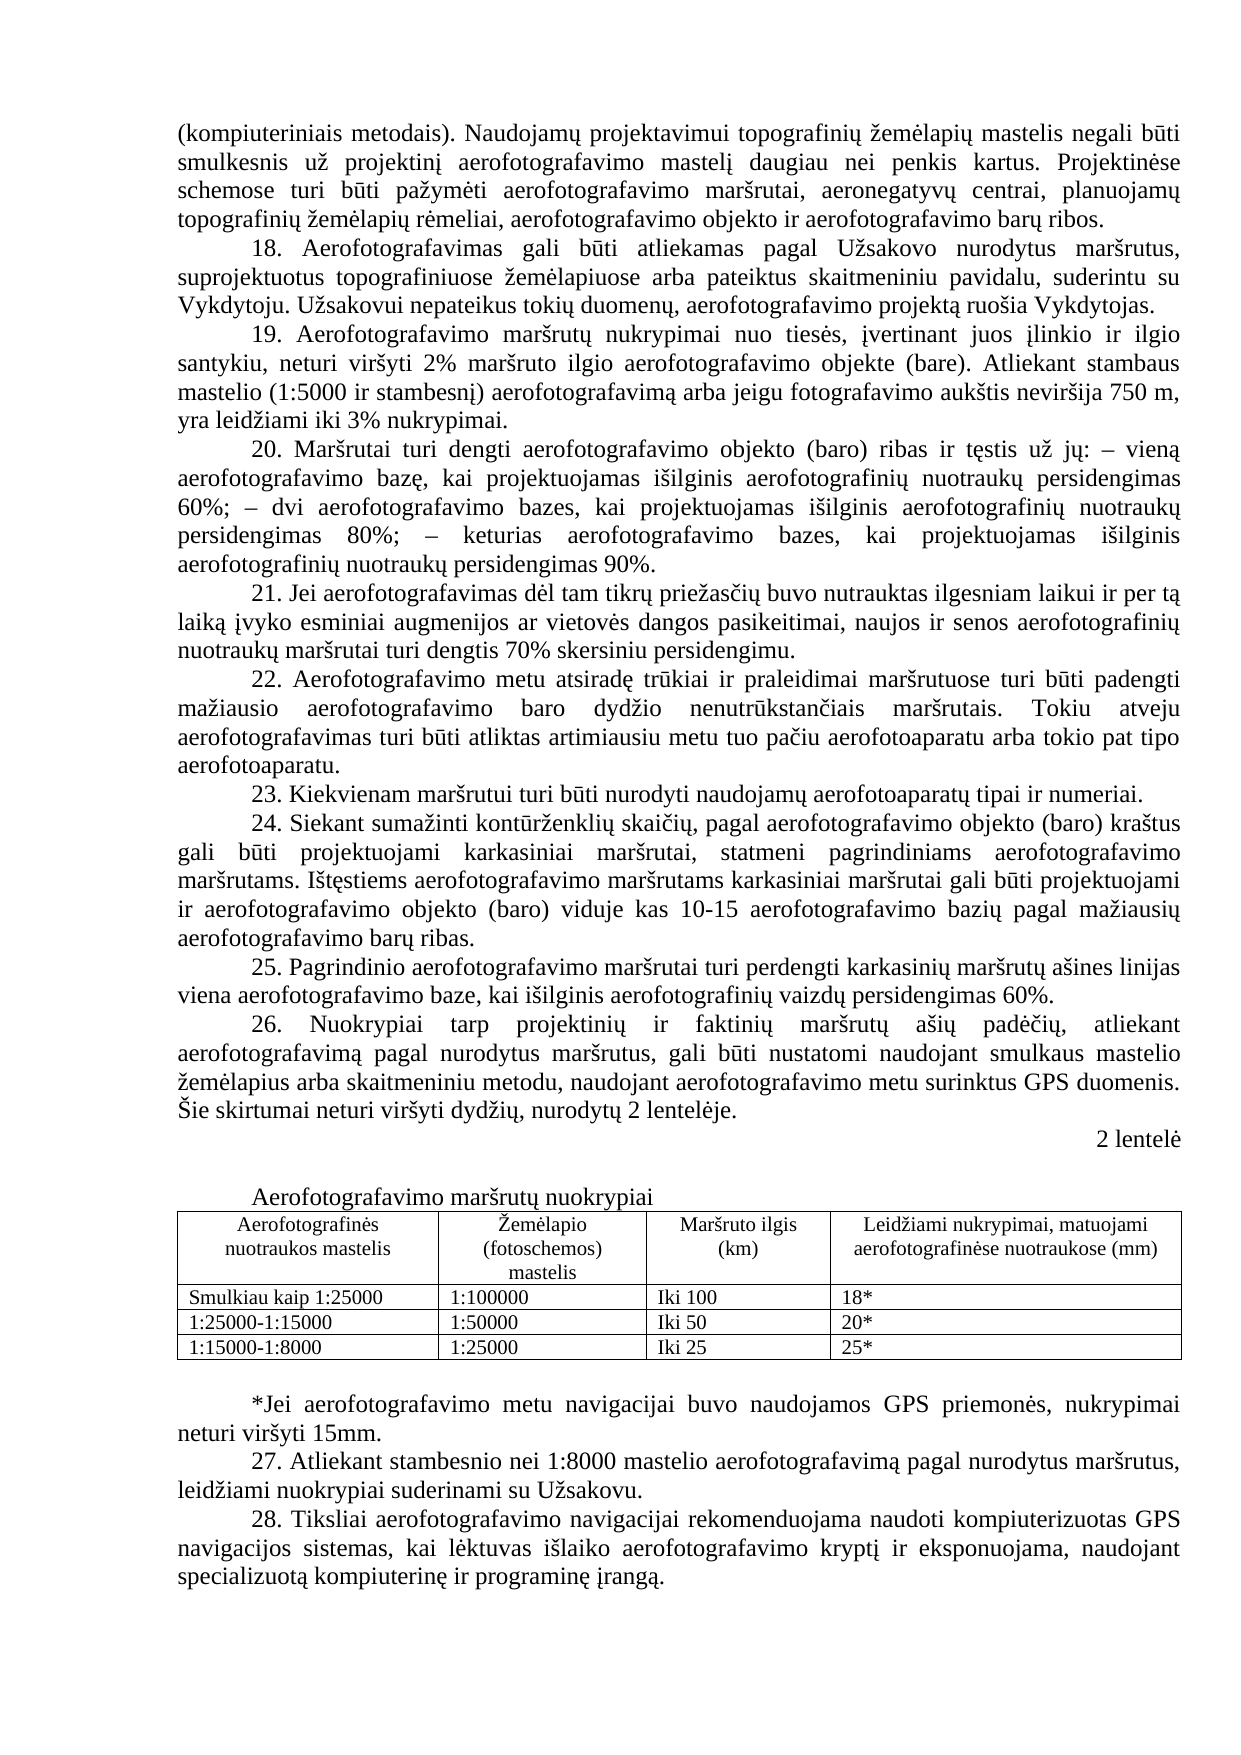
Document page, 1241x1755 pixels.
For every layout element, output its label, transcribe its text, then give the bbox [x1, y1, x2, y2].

table_cell 1:25000-1:15000 [178, 1310, 438, 1334]
table_cell 1:50000 [439, 1310, 646, 1334]
table_cell Iki 100 [647, 1285, 830, 1309]
text 21. Jei aerofotografavimas dėl tam tikrų priežasčių buvo nutrauktas ilgesniam laikui ir per tą laiką įvyko esminiai augmenijos ar vietovės dangos pasikeitimai, naujos ir senos aerofotografinių nuotraukų maršrutai turi dengtis 70% skersiniu persidengimu. [177, 578, 1181, 664]
table_header Maršruto ilgis (km) [647, 1212, 830, 1284]
table_cell Iki 50 [647, 1310, 830, 1334]
text 18. Aerofotografavimas gali būti atliekamas pagal Užsakovo nurodytus maršrutus, suprojektuotus topografiniuose žemėlapiuose arba pateiktus skaitmeniniu pavidalu, suderintu su Vykdytoju. Užsakovui nepateikus tokių duomenų, aerofotografavimo projektą ruošia Vykdytojas. [177, 233, 1181, 319]
table_cell 25* [831, 1335, 1181, 1359]
table_cell 1:15000-1:8000 [178, 1335, 438, 1359]
text 19. Aerofotografavimo maršrutų nukrypimai nuo tiesės, įvertinant juos įlinkio ir ilgio santykiu, neturi viršyti 2% maršruto ilgio aerofotografavimo objekte (bare). Atliekant stambaus mastelio (1:5000 ir stambesnį) aerofotografavimą arba jeigu fotografavimo aukštis neviršija 750 m, yra leidžiami iki 3% nukrypimai. [177, 319, 1181, 434]
text 26. Nuokrypiai tarp projektinių ir faktinių maršrutų ašių padėčių, atliekant aerofotografavimą pagal nurodytus maršrutus, gali būti nustatomi naudojant smulkaus mastelio žemėlapius arba skaitmeniniu metodu, naudojant aerofotografavimo metu surinktus GPS duomenis. Šie skirtumai neturi viršyti dydžių, nurodytų 2 lentelėje. [177, 1009, 1181, 1124]
table_cell Smulkiau kaip 1:25000 [178, 1285, 438, 1309]
text (kompiuteriniais metodais). Naudojamų projektavimui topografinių žemėlapių mastelis negali būti smulkesnis už projektinį aerofotografavimo mastelį daugiau nei penkis kartus. Projektinėse schemose turi būti pažymėti aerofotografavimo maršrutai, aeronegatyvų centrai, planuojamų topografinių žemėlapių rėmeliai, aerofotografavimo objekto ir aerofotografavimo barų ribos. [177, 118, 1181, 233]
table_cell 20* [831, 1310, 1181, 1334]
table_cell Iki 25 [647, 1335, 830, 1359]
table_cell 18* [831, 1285, 1181, 1309]
table_cell 1:100000 [439, 1285, 646, 1309]
text 24. Siekant sumažinti kontūrženklių skaičių, pagal aerofotografavimo objekto (baro) kraštus gali būti projektuojami karkasiniai maršrutai, statmeni pagrindiniams aerofotografavimo maršrutams. Ištęstiems aerofotografavimo maršrutams karkasiniai maršrutai gali būti projektuojami ir aerofotografavimo objekto (baro) viduje kas 10-15 aerofotografavimo bazių pagal mažiausių aerofotografavimo barų ribas. [177, 808, 1181, 952]
text 28. Tiksliai aerofotografavimo navigacijai rekomenduojama naudoti kompiuterizuotas GPS navigacijos sistemas, kai lėktuvas išlaiko aerofotografavimo kryptį ir eksponuojama, naudojant specializuotą kompiuterinę ir programinę įrangą. [177, 1504, 1181, 1590]
text 25. Pagrindinio aerofotografavimo maršrutai turi perdengti karkasinių maršrutų ašines linijas viena aerofotografavimo baze, kai išilginis aerofotografinių vaizdų persidengimas 60%. [177, 952, 1181, 1009]
table_header Leidžiami nukrypimai, matuojami aerofotografinėse nuotraukose (mm) [831, 1212, 1181, 1284]
text *Jei aerofotografavimo metu navigacijai buvo naudojamos GPS priemonės, nukrypimai neturi viršyti 15mm. [177, 1389, 1181, 1446]
table_header Žemėlapio (fotoschemos) mastelis [439, 1212, 646, 1284]
text 20. Maršrutai turi dengti aerofotografavimo objekto (baro) ribas ir tęstis už jų: – vieną aerofotografavimo bazę, kai projektuojamas išilginis aerofotografinių nuotraukų persidengimas 60%; – dvi aerofotografavimo bazes, kai projektuojamas išilginis aerofotografinių nuotraukų persidengimas 80%; – keturias aerofotografavimo bazes, kai projektuojamas išilginis aerofotografinių nuotraukų persidengimas 90%. [177, 434, 1181, 578]
text Aerofotografavimo maršrutų nuokrypiai [177, 1182, 1181, 1211]
text 27. Atliekant stambesnio nei 1:8000 mastelio aerofotografavimą pagal nurodytus maršrutus, leidžiami nuokrypiai suderinami su Užsakovu. [177, 1446, 1181, 1504]
table_header Aerofotografinės nuotraukos mastelis [178, 1212, 438, 1284]
text 2 lentelė [177, 1124, 1181, 1153]
text 23. Kiekvienam maršrutui turi būti nurodyti naudojamų aerofotoaparatų tipai ir numeriai. [177, 779, 1181, 808]
text 22. Aerofotografavimo metu atsiradę trūkiai ir praleidimai maršrutuose turi būti padengti mažiausio aerofotografavimo baro dydžio nenutrūkstančiais maršrutais. Tokiu atveju aerofotografavimas turi būti atliktas artimiausiu metu tuo pačiu aerofotoaparatu arba tokio pat tipo aerofotoaparatu. [177, 664, 1181, 779]
table_cell 1:25000 [439, 1335, 646, 1359]
